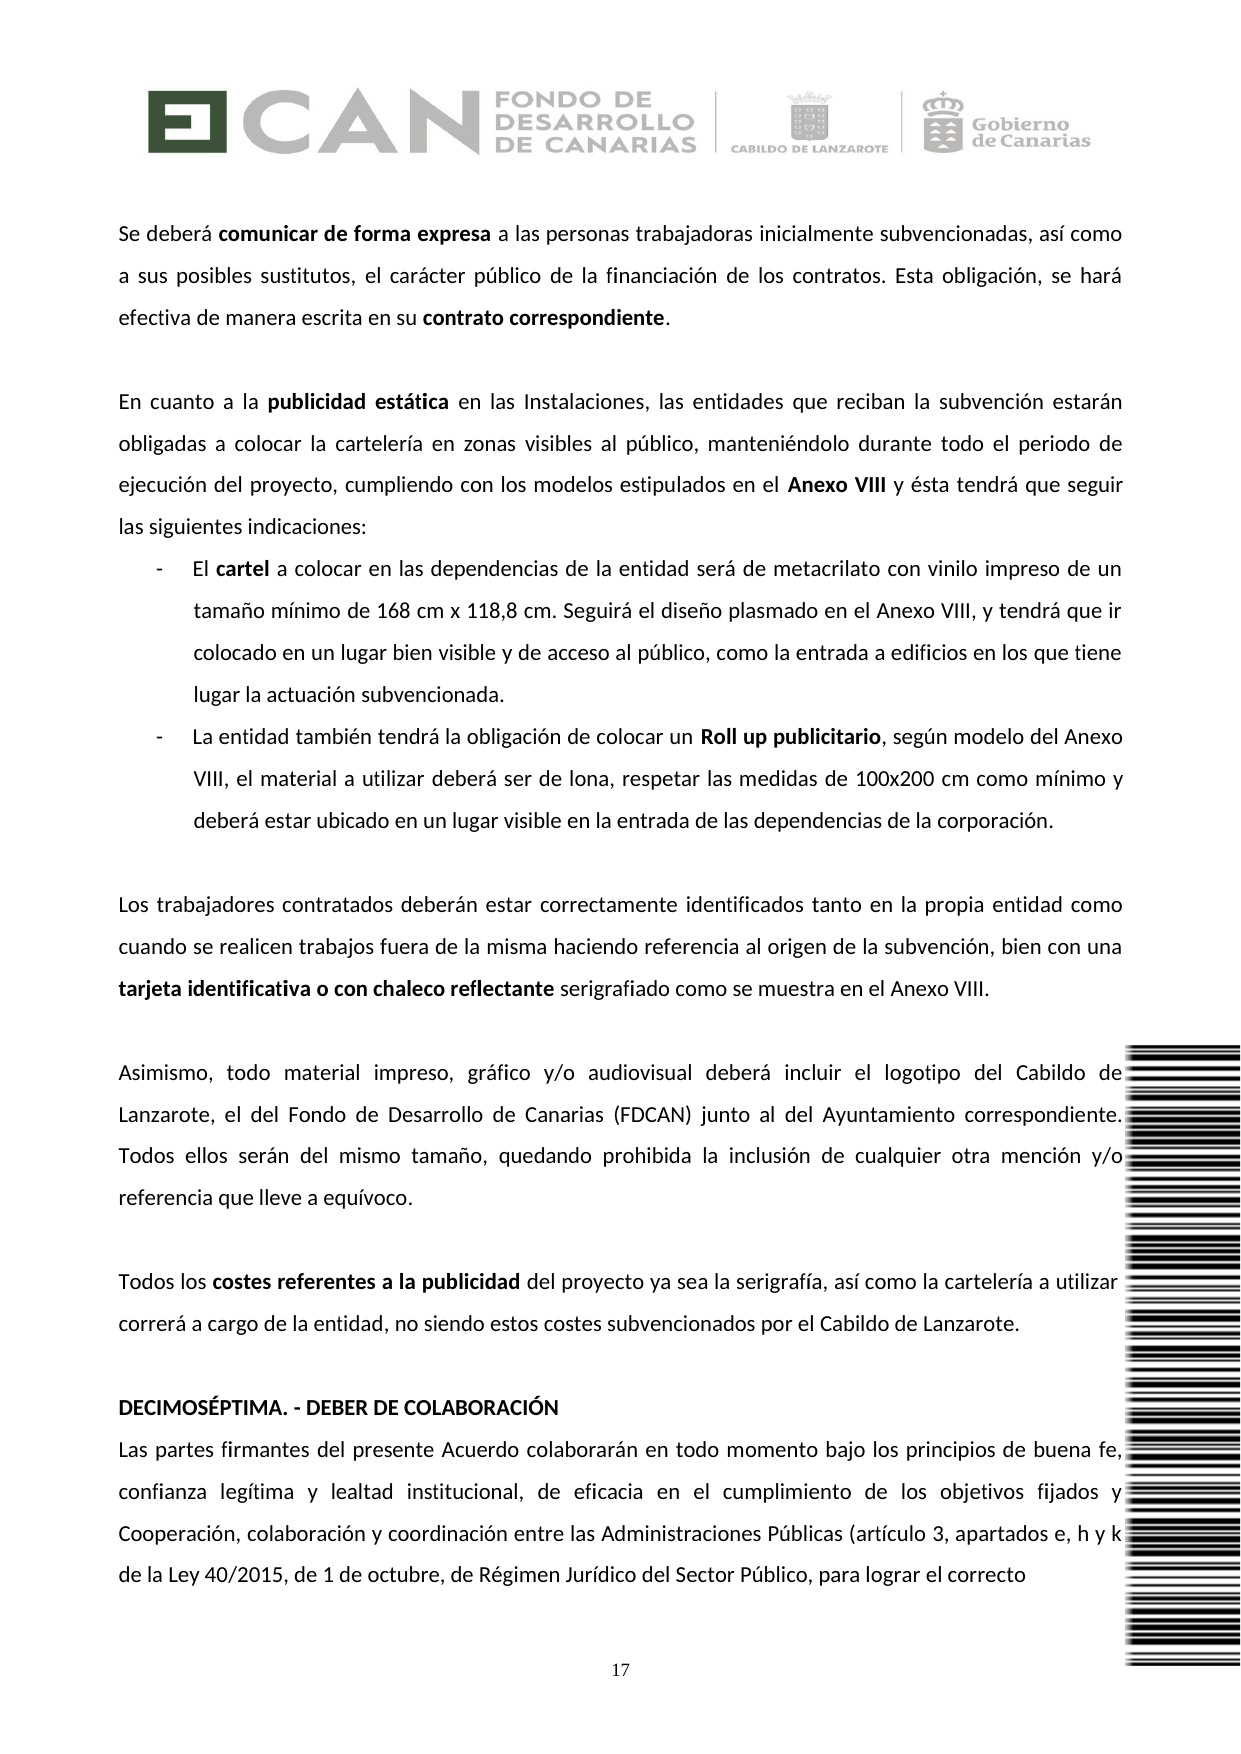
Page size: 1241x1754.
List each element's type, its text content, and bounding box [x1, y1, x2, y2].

text Se deberá comunicar de forma expresa a las personas trabajadoras inicialmente subvencionadas, así como a sus posibles sustitutos, el carácter público de la financiación de los contratos. Esta obligación, se hará efectiva de manera escrita en su contrato correspondiente. [118, 219, 1123, 331]
text 17 [611, 1658, 1154, 1680]
picture [118, 59, 1123, 158]
text Los trabajadores contratados deberán estar correctamente identificados tanto en la propia entidad como cuando se realicen trabajos fuera de la misma haciendo referencia al origen de la subvención, bien con una tarjeta identificativa o con chaleco reflectante serigrafiado como se muestra en el Anexo VIII. [118, 890, 1123, 1002]
text En cuanto a la publicidad estática en las Instalaciones, las entidades que reciban la subvención estarán obligadas a colocar la cartelería en zonas visibles al público, manteniéndolo durante todo el periodo de ejecución del proyecto, cumpliendo con los modelos estipulados en el Anexo VIII y ésta tendrá que seguir las siguientes indicaciones: [118, 387, 1123, 540]
text Asimismo, todo material impreso, gráfico y/o audiovisual deberá incluir el logotipo del Cabildo de Lanzarote, el del Fondo de Desarrollo de Canarias (FDCAN) junto al del Ayuntamiento correspondiente. Todos ellos serán del mismo tamaño, quedando prohibida la inclusión de cualquier otra mención y/o referencia que lleve a equívoco. [118, 1058, 1123, 1211]
text - El cartel a colocar en las dependencias de la entidad será de metacrilato con vinilo impreso de un tamaño mínimo de 168 cm x 118,8 cm. Seguirá el diseño plasmado en el Anexo VIII, y tendrá que ir colocado en un lugar bien visible y de acceso al público, como la entrada a edificios en los que tiene lugar la actuación subvencionada. [156, 554, 1122, 708]
text Las partes firmantes del presente Acuerdo colaborarán en todo momento bajo los principios de buena fe, confianza legítima y lealtad institucional, de eficacia en el cumplimiento de los objetivos fijados y Cooperación, colaboración y coordinación entre las Administraciones Públicas (artículo 3, apartados e, h y k de la Ley 40/2015, de 1 de octubre, de Régimen Jurídico del Sector Público, para lograr el correcto [118, 1436, 1122, 1589]
picture [1133, 1046, 1241, 1665]
text correrá a cargo de la entidad, no siendo estos costes subvencionados por el Cabildo de Lanzarote. [118, 1309, 1154, 1337]
text - La entidad también tendrá la obligación de colocar un Roll up publicitario, según modelo del Anexo VIII, el material a utilizar deberá ser de lona, respetar las medidas de 100x200 cm como mínimo y deberá estar ubicado en un lugar visible en la entrada de las dependencias de la corporación. [156, 722, 1123, 834]
text DECIMOSÉPTIMA. - DEBER DE COLABORACIÓN [118, 1393, 1154, 1422]
text Todos los costes referentes a la publicidad del proyecto ya sea la serigrafía, así como la cartelería a utilizar [118, 1267, 1154, 1295]
